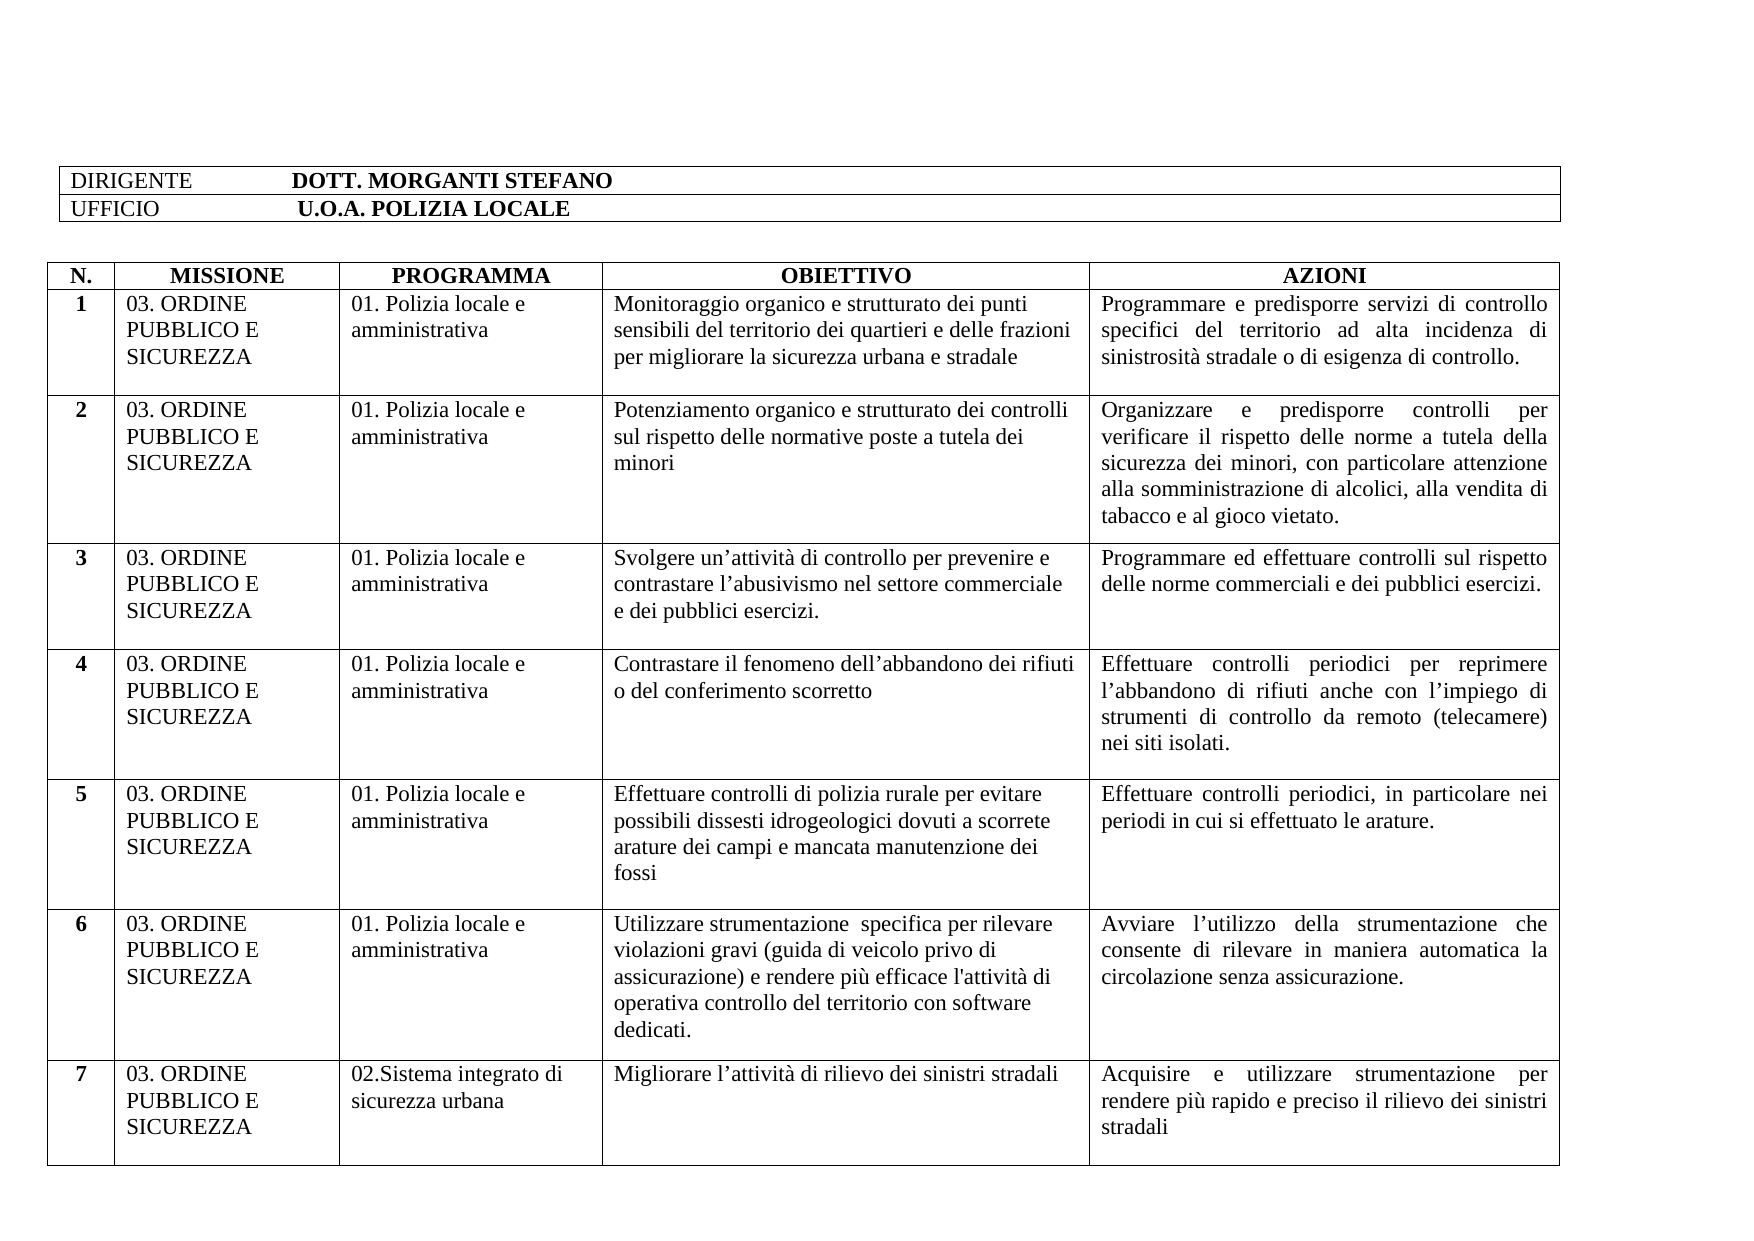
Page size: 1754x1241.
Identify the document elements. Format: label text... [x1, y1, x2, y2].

table_cell 03. ORDINE PUBBLICO E SICUREZZA [115, 544, 339, 649]
table_cell 03. ORDINE PUBBLICO E SICUREZZA [115, 910, 339, 1059]
table_cell Programmare e predisporre servizi di controllo specifici del territorio ad alta incidenza di sinistrosità stradale o di esigenza di controllo. [1090, 290, 1559, 395]
table_cell 01. Polizia locale e amministrativa [340, 290, 602, 395]
table_cell 4 [48, 650, 114, 779]
table_cell 01. Polizia locale e amministrativa [340, 650, 602, 779]
table_cell 01. Polizia locale e amministrativa [340, 544, 602, 649]
table_cell Monitoraggio organico e strutturato dei punti sensibili del territorio dei quartieri e delle frazioni per migliorare la sicurezza urbana e stradale [603, 290, 1089, 395]
table_header PROGRAMMA [340, 263, 602, 289]
table_cell Effettuare controlli periodici per reprimere l’abbandono di rifiuti anche con l’impiego di strumenti di controllo da remoto (telecamere) nei siti isolati. [1090, 650, 1559, 779]
table_cell Utilizzare strumentazione specifica per rilevare violazioni gravi (guida di veicolo privo di assicurazione) e rendere più efficace l'attività di operativa controllo del territorio con software dedicati. [603, 910, 1089, 1059]
table_cell UFFICIO U.O.A. POLIZIA LOCALE [60, 195, 1560, 221]
table_cell Svolgere un’attività di controllo per prevenire e contrastare l’abusivismo nel settore commerciale e dei pubblici esercizi. [603, 544, 1089, 649]
table_cell Migliorare l’attività di rilievo dei sinistri stradali [603, 1061, 1089, 1165]
table_cell 03. ORDINE PUBBLICO E SICUREZZA [115, 396, 339, 543]
table_header DIRIGENTE DOTT. MORGANTI STEFANO [60, 167, 1560, 194]
table_cell Contrastare il fenomeno dell’abbandono dei rifiuti o del conferimento scorretto [603, 650, 1089, 779]
table_cell 03. ORDINE PUBBLICO E SICUREZZA [115, 780, 339, 909]
table_cell 6 [48, 910, 114, 1059]
table_cell 1 [48, 290, 114, 395]
table_cell Organizzare e predisporre controlli per verificare il rispetto delle norme a tutela della sicurezza dei minori, con particolare attenzione alla somministrazione di alcolici, alla vendita di tabacco e al gioco vietato. [1090, 396, 1559, 543]
table_cell 5 [48, 780, 114, 909]
table_cell 3 [48, 544, 114, 649]
table_cell 02.Sistema integrato di sicurezza urbana [340, 1061, 602, 1165]
table_cell 03. ORDINE PUBBLICO E SICUREZZA [115, 1061, 339, 1165]
table_cell 03. ORDINE PUBBLICO E SICUREZZA [115, 650, 339, 779]
table_header MISSIONE [115, 263, 339, 289]
table_cell Effettuare controlli periodici, in particolare nei periodi in cui si effettuato le arature. [1090, 780, 1559, 909]
table_cell 01. Polizia locale e amministrativa [340, 780, 602, 909]
table_cell Avviare l’utilizzo della strumentazione che consente di rilevare in maniera automatica la circolazione senza assicurazione. [1090, 910, 1559, 1059]
table_cell 2 [48, 396, 114, 543]
table_cell Programmare ed effettuare controlli sul rispetto delle norme commerciali e dei pubblici esercizi. [1090, 544, 1559, 649]
table_cell Effettuare controlli di polizia rurale per evitare possibili dissesti idrogeologici dovuti a scorrete arature dei campi e mancata manutenzione dei fossi [603, 780, 1089, 909]
table_header OBIETTIVO [603, 263, 1089, 289]
table_cell 7 [48, 1061, 114, 1165]
table_header AZIONI [1090, 263, 1559, 289]
table_cell Potenziamento organico e strutturato dei controlli sul rispetto delle normative poste a tutela dei minori [603, 396, 1089, 543]
table_cell 03. ORDINE PUBBLICO E SICUREZZA [115, 290, 339, 395]
table_header N. [48, 263, 114, 289]
table_cell 01. Polizia locale e amministrativa [340, 396, 602, 543]
table_cell 01. Polizia locale e amministrativa [340, 910, 602, 1059]
table_cell Acquisire e utilizzare strumentazione per rendere più rapido e preciso il rilievo dei sinistri stradali [1090, 1061, 1559, 1165]
